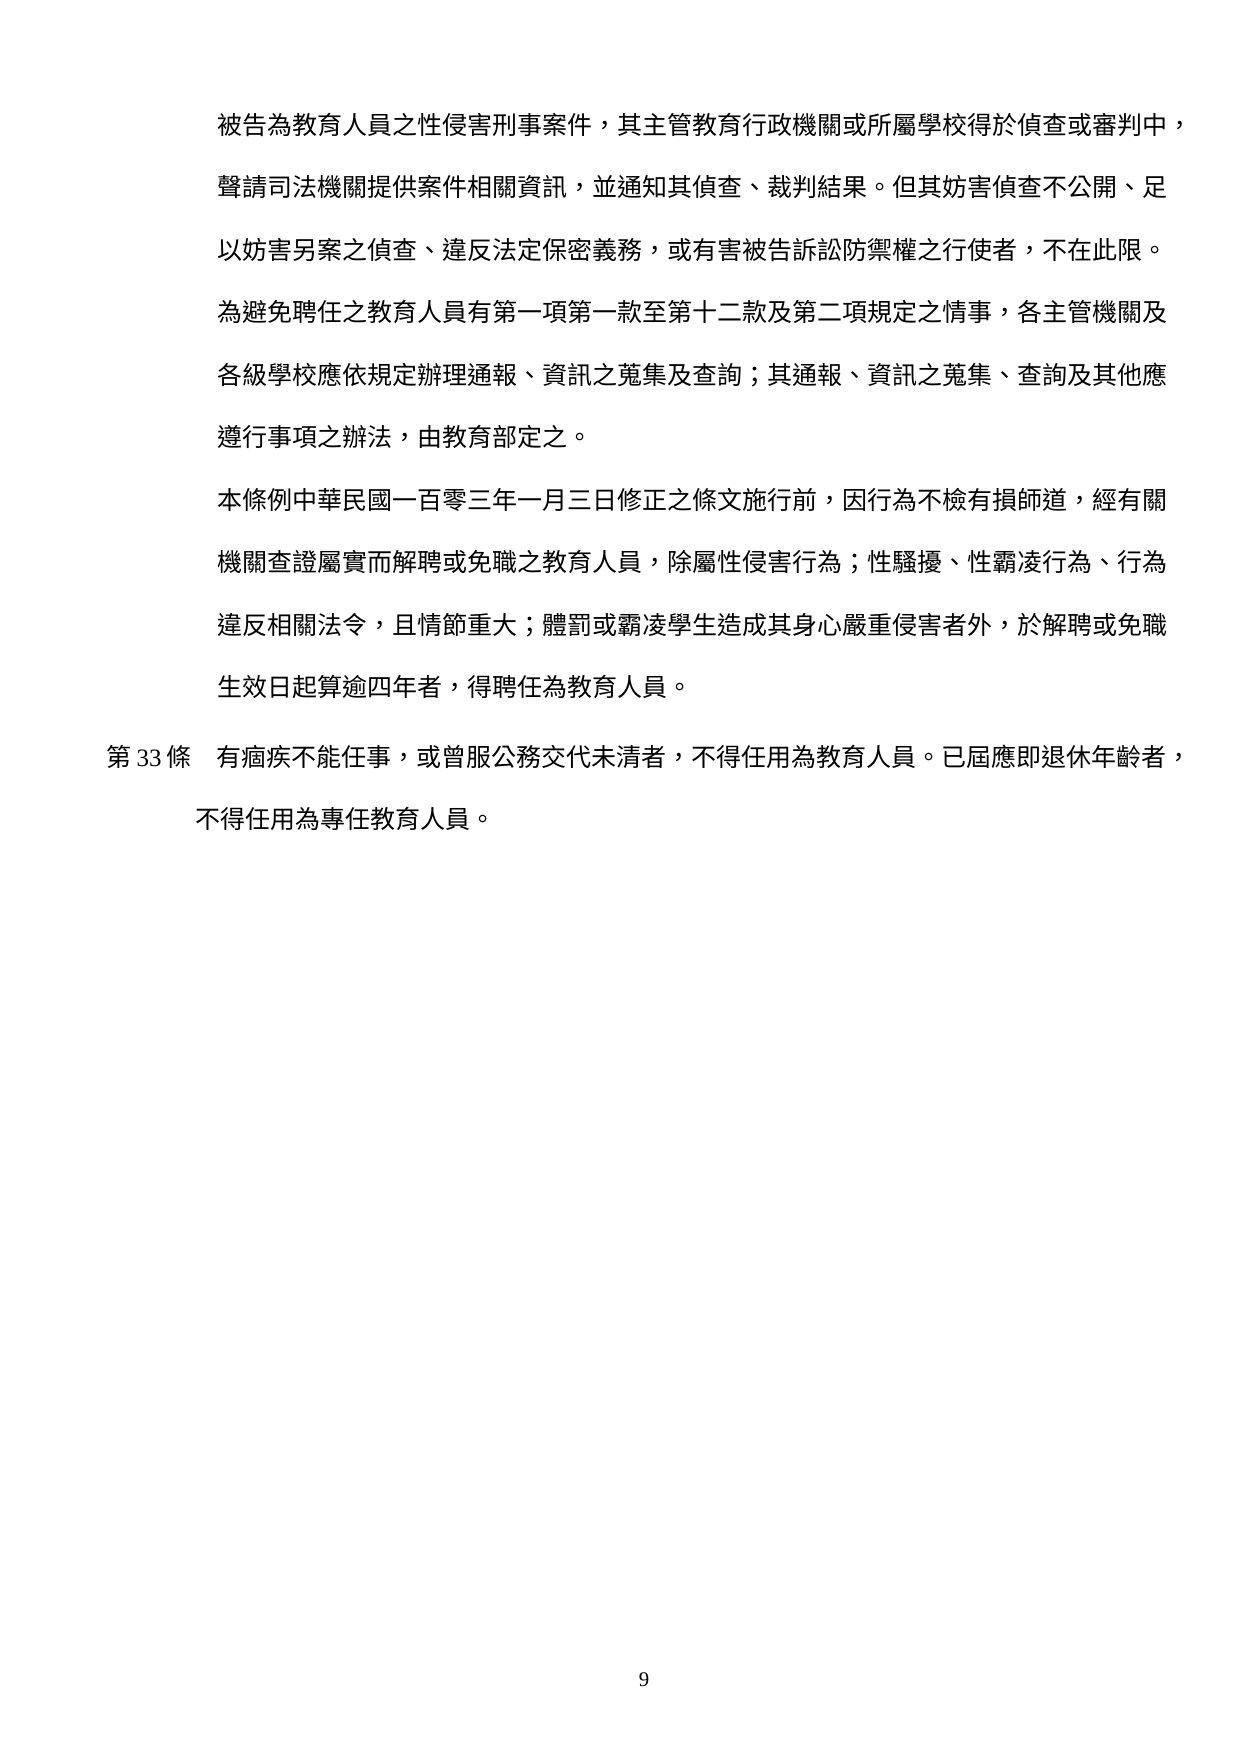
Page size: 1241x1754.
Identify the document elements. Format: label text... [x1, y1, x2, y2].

text 為避免聘任之教育人員有第一項第一款至第十二款及第二項規定之情事，各主管機關及各級學校應依規定辦理通報、資訊之蒐集及查詢；其通報、資訊之蒐集、查詢及其他應遵行事項之辦法，由教育部定之。 [217, 269, 1181, 457]
text 被告為教育人員之性侵害刑事案件，其主管教育行政機關或所屬學校得於偵查或審判中，聲請司法機關提供案件相關資訊，並通知其偵查、裁判結果。但其妨害偵查不公開、足以妨害另案之偵查、違反法定保密義務，或有害被告訴訟防禦權之行使者，不在此限。 [217, 82, 1181, 269]
text 第33條 有痼疾不能任事，或曾服公務交代未清者，不得任用為教育人員。已屆應即退休年齡者，不得任用為專任教育人員。 [106, 713, 1181, 838]
text 本條例中華民國一百零三年一月三日修正之條文施行前，因行為不檢有損師道，經有關機關查證屬實而解聘或免職之教育人員，除屬性侵害行為；性騷擾、性霸凌行為、行為違反相關法令，且情節重大；體罰或霸凌學生造成其身心嚴重侵害者外，於解聘或免職生效日起算逾四年者，得聘任為教育人員。 [217, 457, 1181, 707]
